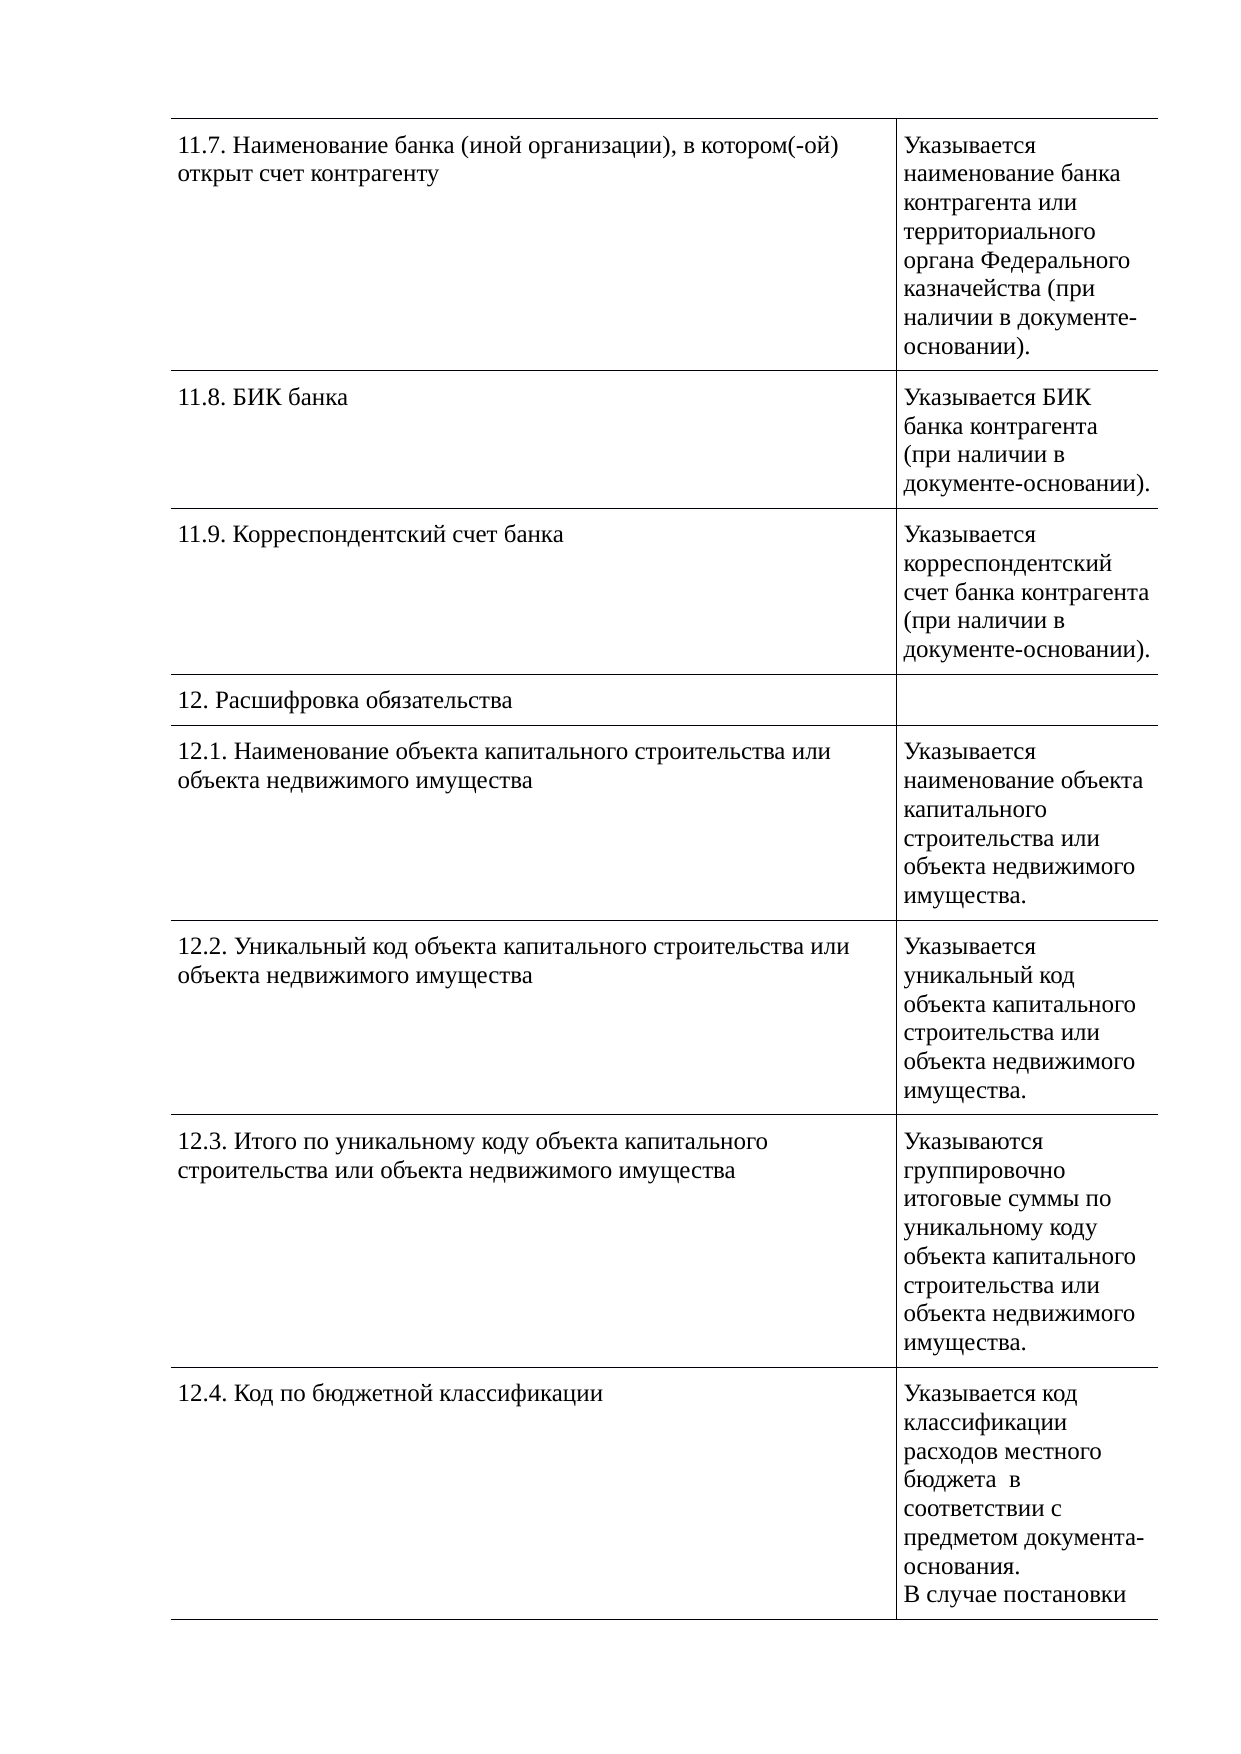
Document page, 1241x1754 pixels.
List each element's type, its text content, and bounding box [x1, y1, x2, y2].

table_cell 12. Расшифровка обязательства [171, 675, 896, 725]
table_cell Указывается наименование объекта капитального строительства или объекта недвижимого имущества. [897, 726, 1158, 919]
table_cell Указывается код классификации расходов местного бюджета в соответствии с предметом документа-основания. В случае постановки [897, 1368, 1158, 1619]
table_cell 12.4. Код по бюджетной классификации [171, 1368, 896, 1619]
table_cell [897, 675, 1158, 725]
table_cell 11.8. БИК банка [171, 371, 896, 508]
table_cell 12.3. Итого по уникальному коду объекта капитального строительства или объекта недвижимого имущества [171, 1115, 896, 1367]
table_cell Указывается БИК банка контрагента (при наличии в документе-основании). [897, 371, 1158, 508]
table_cell 12.1. Наименование объекта капитального строительства или объекта недвижимого имущества [171, 726, 896, 919]
table_cell Указывается наименование банка контрагента или территориального органа Федерального казначейства (при наличии в документе-основании). [897, 119, 1158, 370]
table_cell Указываются группировочно итоговые суммы по уникальному коду объекта капитального строительства или объекта недвижимого имущества. [897, 1115, 1158, 1367]
table_cell 11.9. Корреспондентский счет банка [171, 509, 896, 674]
table_cell Указывается корреспондентский счет банка контрагента (при наличии в документе-основании). [897, 509, 1158, 674]
table_cell Указывается уникальный код объекта капитального строительства или объекта недвижимого имущества. [897, 921, 1158, 1114]
table_cell 12.2. Уникальный код объекта капитального строительства или объекта недвижимого имущества [171, 921, 896, 1114]
table_cell 11.7. Наименование банка (иной организации), в котором(-ой) открыт счет контрагенту [171, 119, 896, 370]
